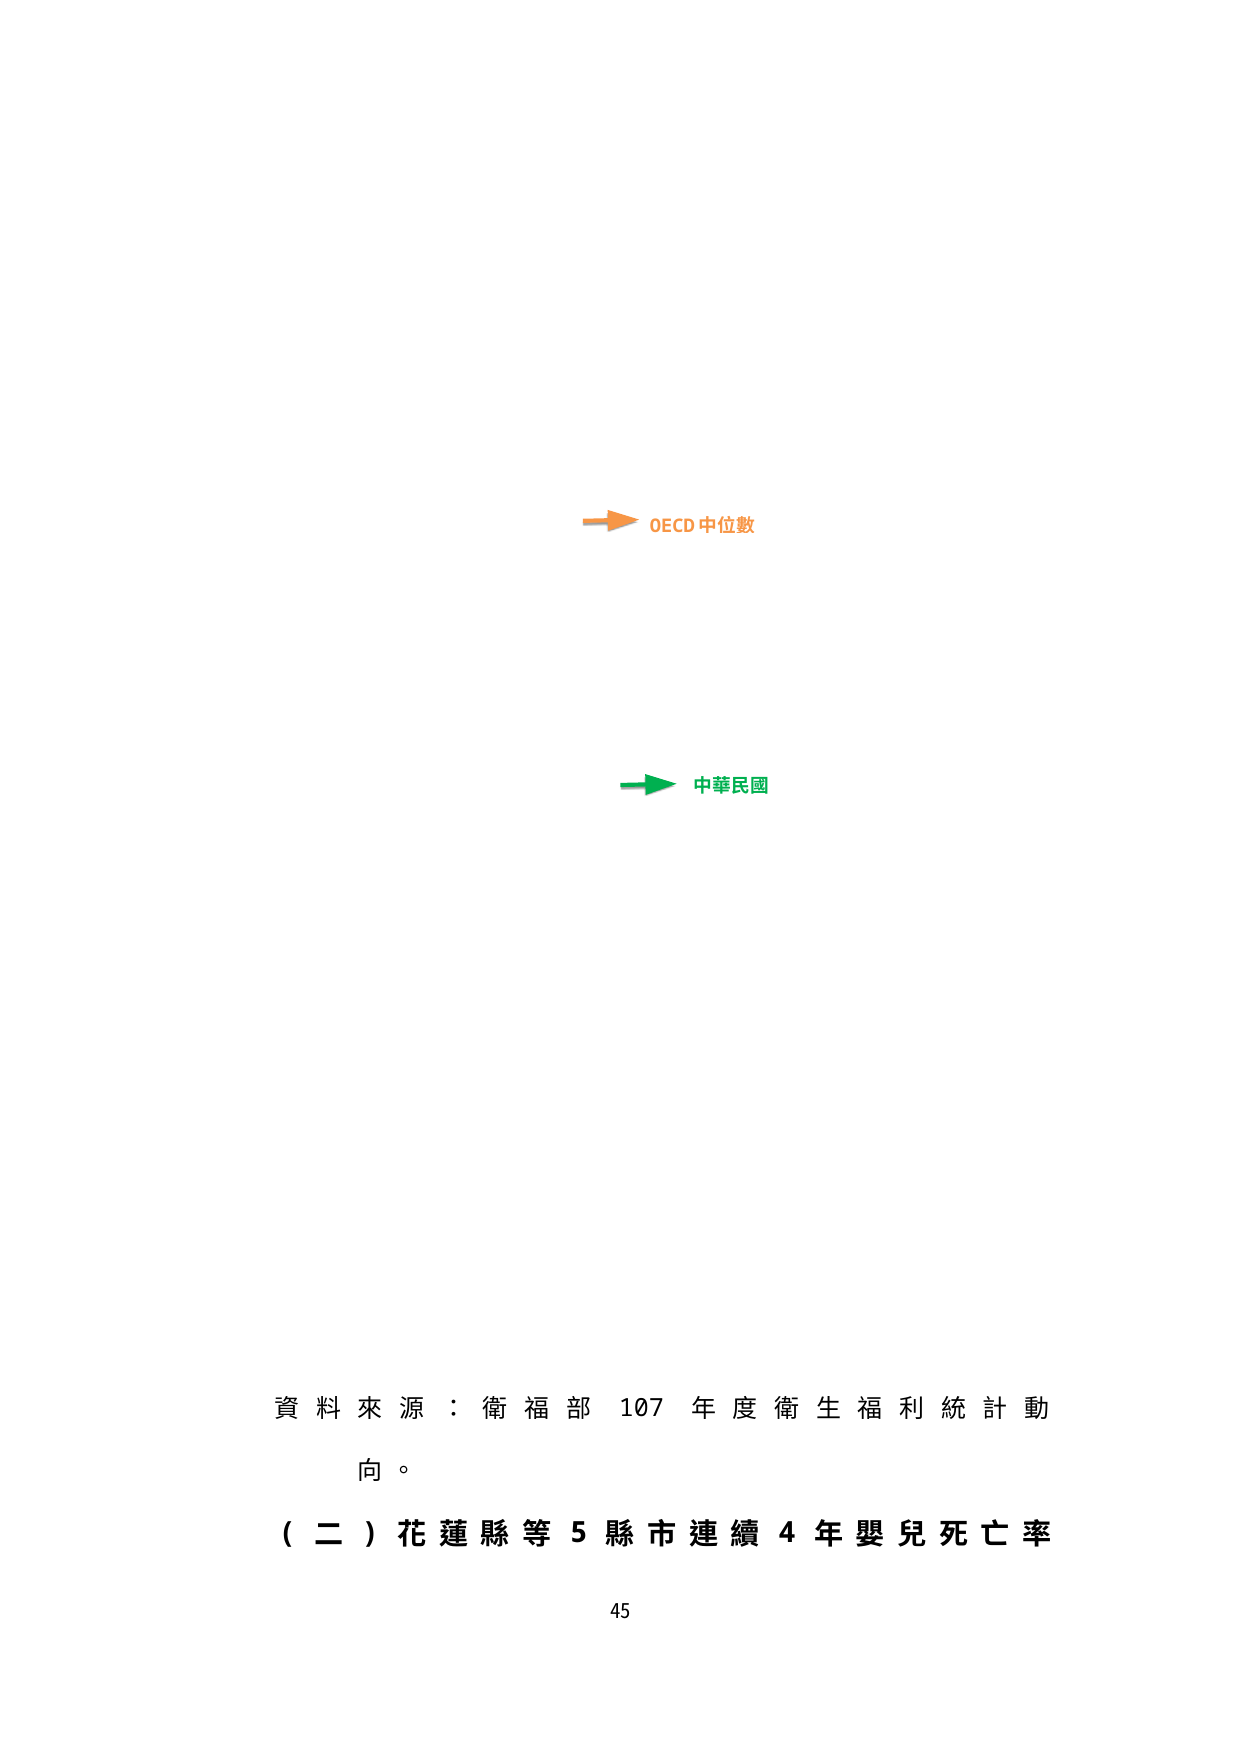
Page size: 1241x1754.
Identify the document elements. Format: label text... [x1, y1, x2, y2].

text OECD中位數 [649, 512, 793, 533]
text 中華民國 [694, 772, 793, 793]
text (二)花蓮縣等5縣市連續4年嬰兒死亡率 [242, 1490, 1058, 1552]
text 資料來源：衛福部107年度衛生福利統計動向。 [244, 1365, 1060, 1490]
